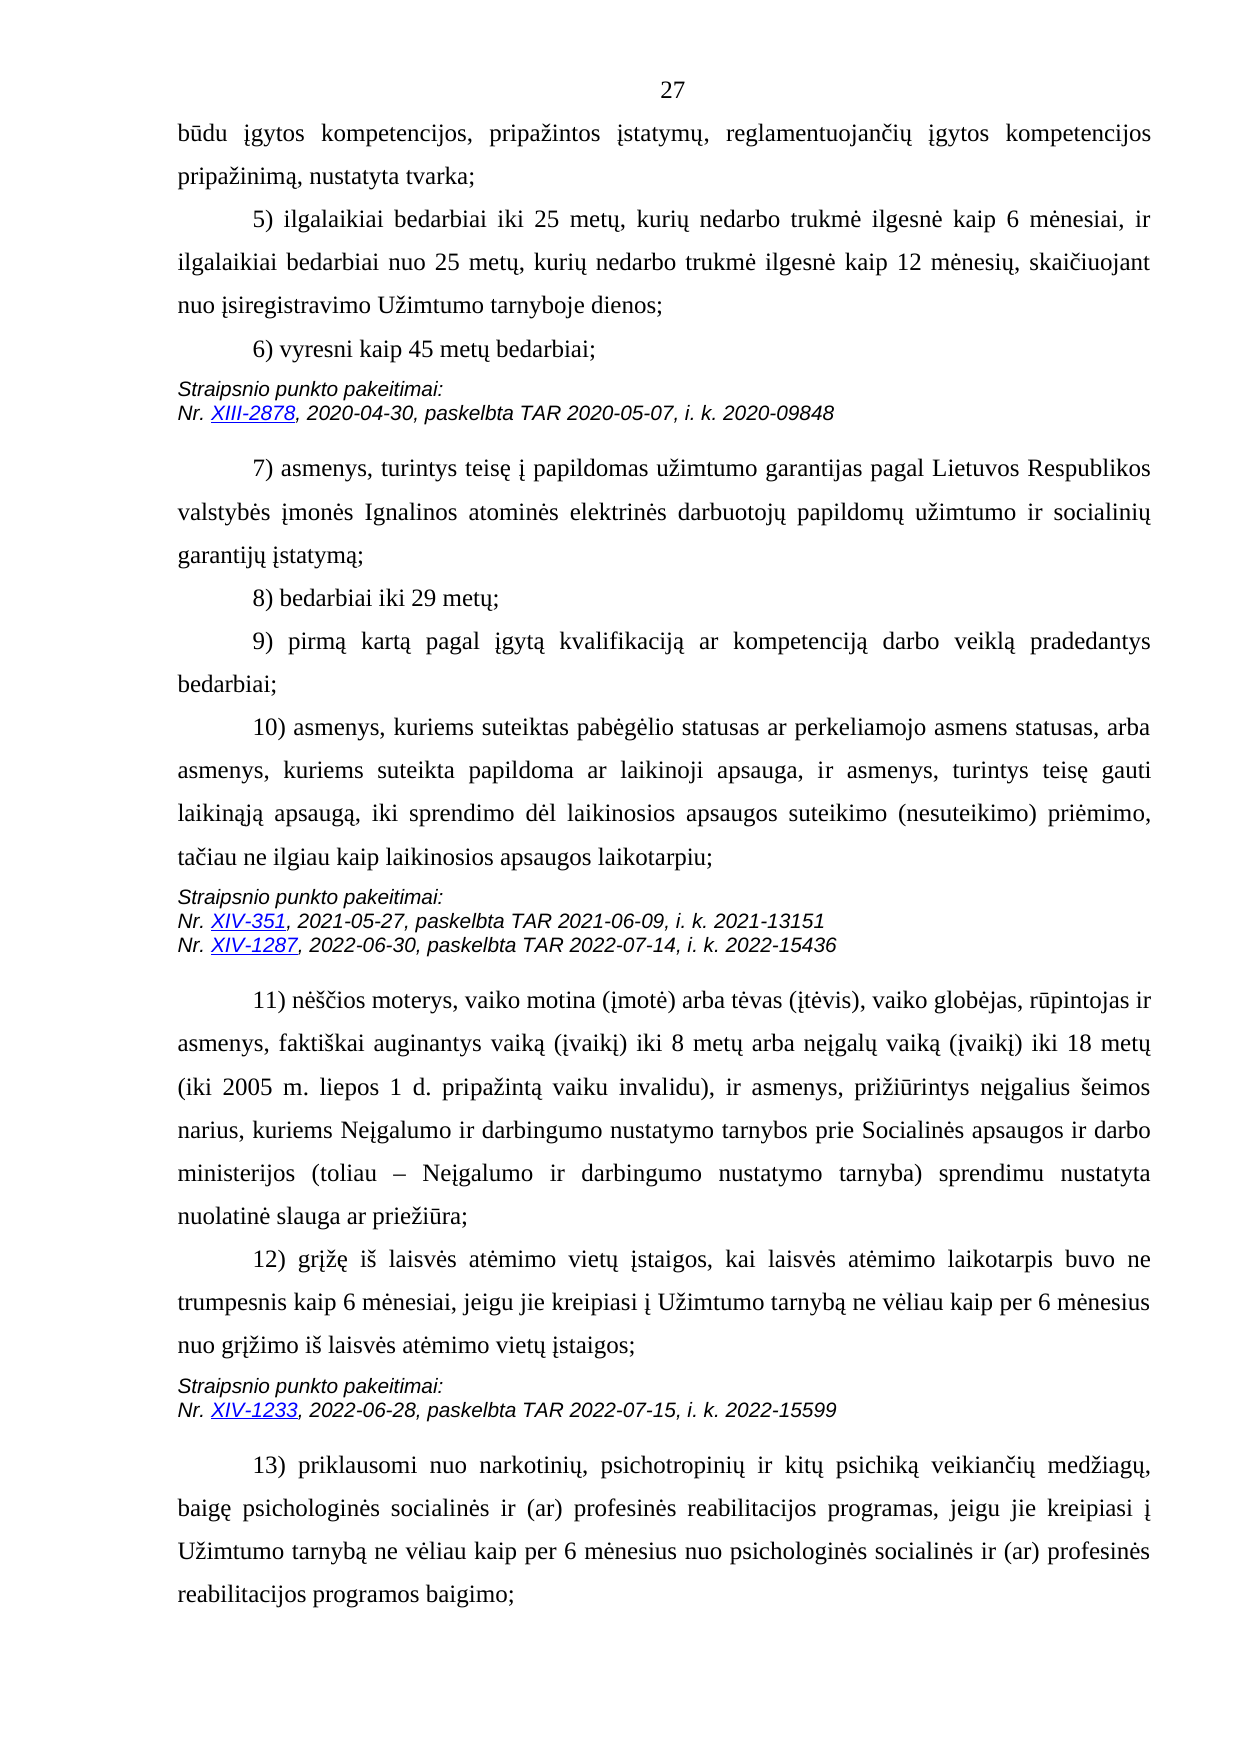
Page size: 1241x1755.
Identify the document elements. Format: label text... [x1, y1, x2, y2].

text 7) asmenys, turintys teisę į papildomas užimtumo garantijas pagal Lietuvos Respublikos valstybės įmonės Ignalinos atominės elektrinės darbuotojų papildomų užimtumo ir socialinių garantijų įstatymą; [177, 453, 1152, 568]
text 12) grįžę iš laisvės atėmimo vietų įstaigos, kai laisvės atėmimo laikotarpis buvo ne trumpesnis kaip 6 mėnesiai, jeigu jie kreipiasi į Užimtumo tarnybą ne vėliau kaip per 6 mėnesius nuo grįžimo iš laisvės atėmimo vietų įstaigos; [177, 1244, 1152, 1359]
text 5) ilgalaikiai bedarbiai iki 25 metų, kurių nedarbo trukmė ilgesnė kaip 6 mėnesiai, ir ilgalaikiai bedarbiai nuo 25 metų, kurių nedarbo trukmė ilgesnė kaip 12 mėnesių, skaičiuojant nuo įsiregistravimo Užimtumo tarnyboje dienos; [177, 204, 1152, 319]
text 8) bedarbiai iki 29 metų; [177, 583, 1152, 612]
text 10) asmenys, kuriems suteiktas pabėgėlio statusas ar perkeliamojo asmens statusas, arba asmenys, kuriems suteikta papildoma ar laikinoji apsauga, ir asmenys, turintys teisę gauti laikinąją apsaugą, iki sprendimo dėl laikinosios apsaugos suteikimo (nesuteikimo) priėmimo, tačiau ne ilgiau kaip laikinosios apsaugos laikotarpiu; [177, 712, 1152, 870]
text Nr. XIV-1233, 2022-06-28, paskelbta TAR 2022-07-15, i. k. 2022-15599 [177, 1397, 1152, 1421]
text Straipsnio punkto pakeitimai: [177, 1373, 1152, 1397]
text 6) vyresni kaip 45 metų bedarbiai; [177, 334, 1152, 362]
text Straipsnio punkto pakeitimai: [177, 377, 1152, 401]
text 11) nėščios moterys, vaiko motina (įmotė) arba tėvas (įtėvis), vaiko globėjas, rūpintojas ir asmenys, faktiškai auginantys vaiką (įvaikį) iki 8 metų arba neįgalų vaiką (įvaikį) iki 18 metų (iki 2005 m. liepos 1 d. pripažintą vaiku invalidu), ir asmenys, prižiūrintys neįgalius šeimos narius, kuriems Neįgalumo ir darbingumo nustatymo tarnybos prie Socialinės apsaugos ir darbo ministerijos (toliau – Neįgalumo ir darbingumo nustatymo tarnyba) sprendimu nustatyta nuolatinė slauga ar priežiūra; [177, 985, 1152, 1230]
text Nr. XIV-351, 2021-05-27, paskelbta TAR 2021-06-09, i. k. 2021-13151 [177, 909, 1152, 933]
text Nr. XIV-1287, 2022-06-30, paskelbta TAR 2022-07-14, i. k. 2022-15436 [177, 933, 1152, 957]
text Straipsnio punkto pakeitimai: [177, 885, 1152, 909]
text 9) pirmą kartą pagal įgytą kvalifikaciją ar kompetenciją darbo veiklą pradedantys bedarbiai; [177, 626, 1152, 698]
text būdu įgytos kompetencijos, pripažintos įstatymų, reglamentuojančių įgytos kompetencijos pripažinimą, nustatyta tvarka; [177, 118, 1152, 190]
text 13) priklausomi nuo narkotinių, psichotropinių ir kitų psichiką veikiančių medžiagų, baigę psichologinės socialinės ir (ar) profesinės reabilitacijos programas, jeigu jie kreipiasi į Užimtumo tarnybą ne vėliau kaip per 6 mėnesius nuo psichologinės socialinės ir (ar) profesinės reabilitacijos programos baigimo; [177, 1450, 1152, 1608]
text Nr. XIII-2878, 2020-04-30, paskelbta TAR 2020-05-07, i. k. 2020-09848 [177, 401, 1152, 425]
